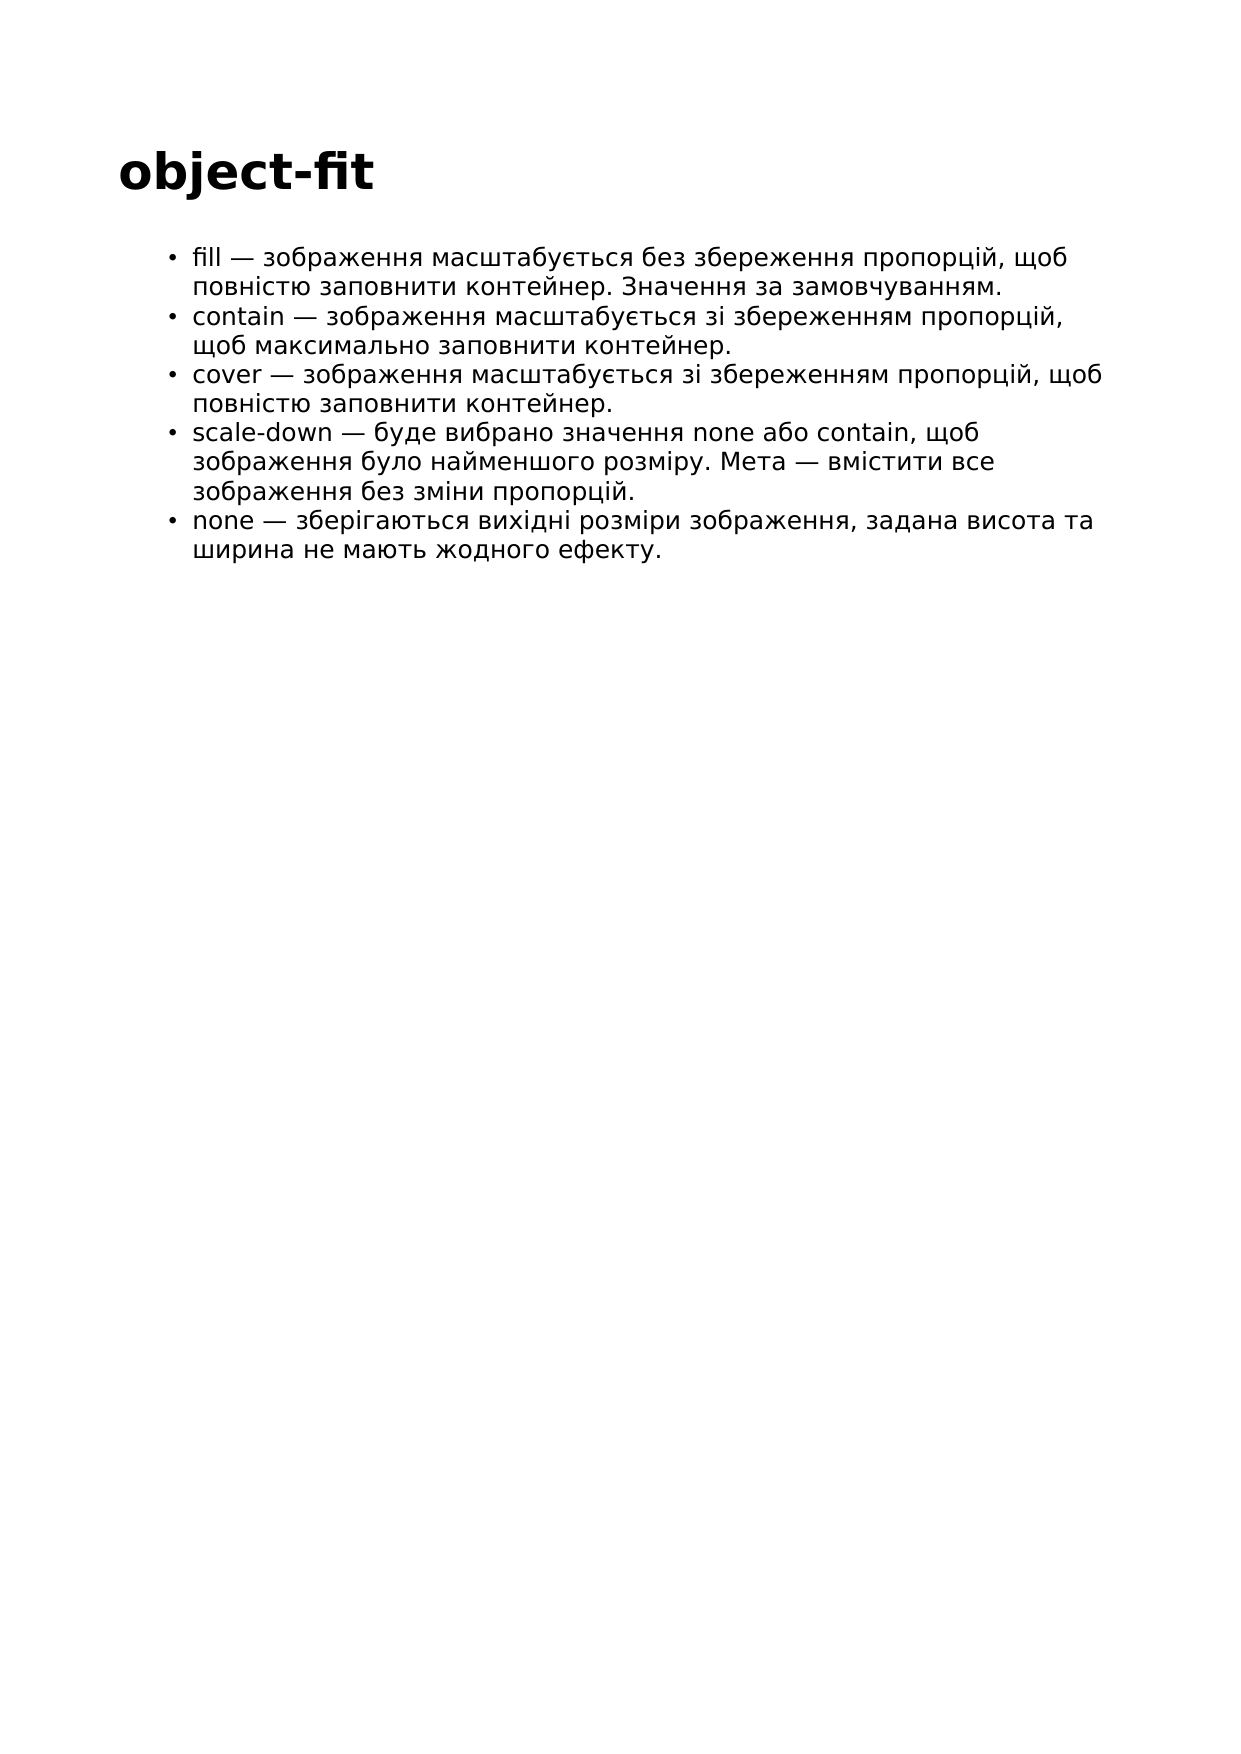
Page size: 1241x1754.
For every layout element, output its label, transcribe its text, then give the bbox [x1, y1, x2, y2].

list scale-down — буде вибрано значення none або contain, щоб зображення було найменшого розміру. Мета — вмістити все зображення без зміни пропорцій. [177, 418, 1122, 506]
list fill — зображення масштабується без збереження пропорцій, щоб повністю заповнити контейнер. Значення за замовчуванням. [177, 243, 1122, 302]
subtitle object-fit [118, 143, 1122, 201]
list cover — зображення масштабується зі збереженням пропорцій, щоб повністю заповнити контейнер. [177, 360, 1122, 418]
list contain — зображення масштабується зі збереженням пропорцій, щоб максимально заповнити контейнер. [177, 302, 1122, 360]
list none — зберігаються вихідні розміри зображення, задана висота та ширина не мають жодного ефекту. [177, 506, 1122, 564]
